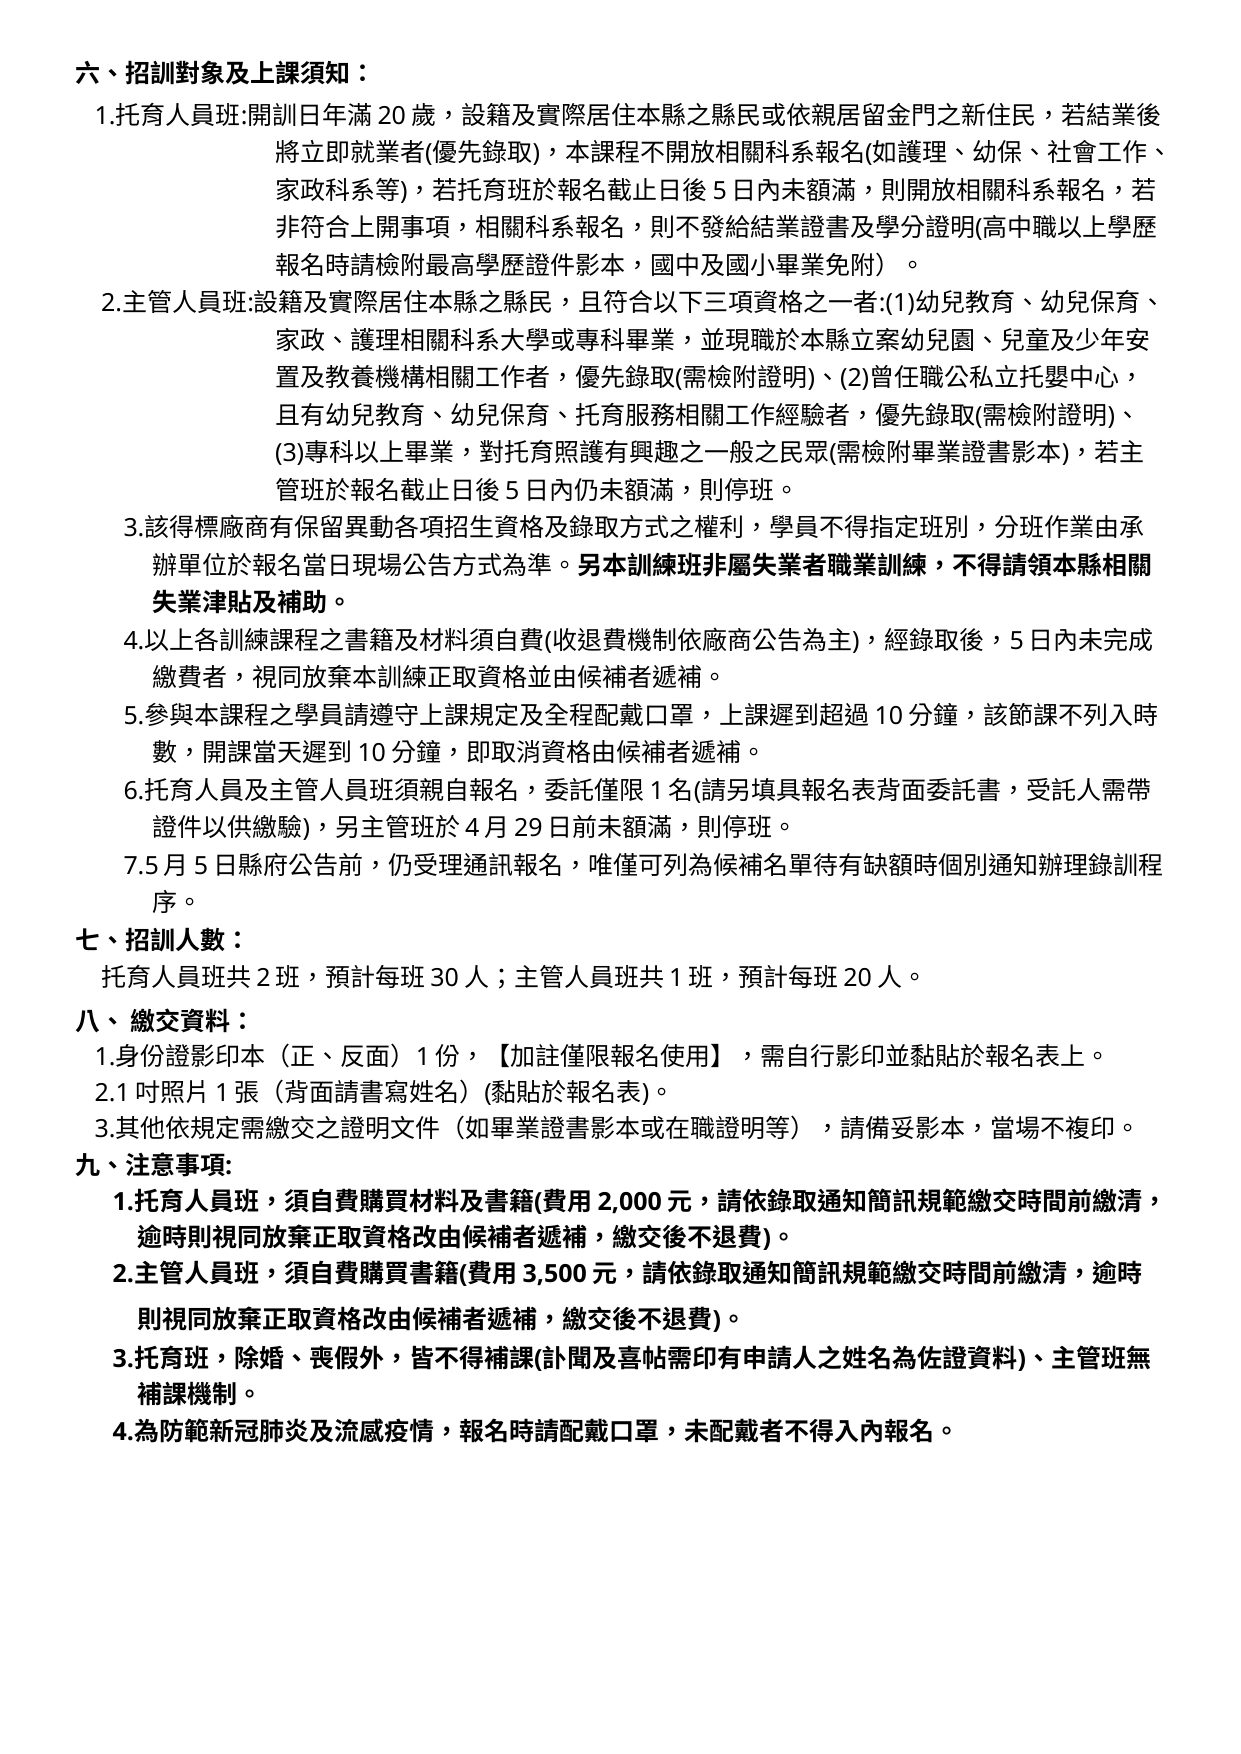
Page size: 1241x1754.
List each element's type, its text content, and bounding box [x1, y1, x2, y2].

text 6.托育人員及主管人員班須親自報名，委託僅限1名(請另填具報名表背面委託書，受託人需帶證件以供繳驗)，另主管班於4月29日前未額滿，則停班。 [123, 763, 1165, 838]
text 六、招訓對象及上課須知： [75, 59, 1165, 88]
text 2.1吋照片1張（背面請書寫姓名）(黏貼於報名表)。 [75, 1073, 1165, 1109]
text 3.其他依規定需繳交之證明文件（如畢業證書影本或在職證明等），請備妥影本，當場不複印。 [75, 1109, 1165, 1145]
text 3.托育班，除婚、喪假外，皆不得補課(訃聞及喜帖需印有申請人之姓名為佐證資料)、主管班無補課機制。 [112, 1338, 1165, 1411]
text 1.托育人員班:開訓日年滿20歲，設籍及實際居住本縣之縣民或依親居留金門之新住民，若結業後將立即就業者(優先錄取)，本課程不開放相關科系報名(如護理、幼保、社會工作、家政科系等)，若托育班於報名截止日後5日內未額滿，則開放相關科系報名，若非符合上開事項，相關科系報名，則不發給結業證書及學分證明(高中職以上學歷報名時請檢附最高學歷證件影本，國中及國小畢業免附）。 [75, 88, 1165, 276]
text 2.主管人員班:設籍及實際居住本縣之縣民，且符合以下三項資格之一者:(1)幼兒教育、幼兒保育、家政、護理相關科系大學或專科畢業，並現職於本縣立案幼兒園、兒童及少年安置及教養機構相關工作者，優先錄取(需檢附證明)、(2)曾任職公私立托嬰中心，且有幼兒教育、幼兒保育、托育服務相關工作經驗者，優先錄取(需檢附證明)、(3)專科以上畢業，對托育照護有興趣之一般之民眾(需檢附畢業證書影本)，若主管班於報名截止日後5日內仍未額滿，則停班。 [75, 276, 1165, 501]
text 5.參與本課程之學員請遵守上課規定及全程配戴口罩，上課遲到超過10分鐘，該節課不列入時 數，開課當天遲到10分鐘，即取消資格由候補者遞補。 [123, 688, 1165, 763]
text 七、招訓人數： [75, 913, 1165, 951]
text 八、 繳交資料： [75, 1007, 1165, 1036]
text 4.以上各訓練課程之書籍及材料須自費(收退費機制依廠商公告為主)，經錄取後，5日內未完成繳費者，視同放棄本訓練正取資格並由候補者遞補。 [123, 613, 1165, 688]
text 1.托育人員班，須自費購買材料及書籍(費用2,000元，請依錄取通知簡訊規範繳交時間前繳清，逾時則視同放棄正取資格改由候補者遞補，繳交後不退費)。 [112, 1181, 1165, 1254]
text 4.為防範新冠肺炎及流感疫情，報名時請配戴口罩，未配戴者不得入內報名。 [112, 1411, 1165, 1447]
text 托育人員班共2班，預計每班30人；主管人員班共1班，預計每班20人。 [75, 951, 1165, 988]
text 九、注意事項: [75, 1145, 1165, 1181]
text 3.該得標廠商有保留異動各項招生資格及錄取方式之權利，學員不得指定班別，分班作業由承辦單位於報名當日現場公告方式為準。另本訓練班非屬失業者職業訓練，不得請領本縣相關失業津貼及補助。 [123, 501, 1165, 613]
text 1.身份證影印本（正、反面）1份，【加註僅限報名使用】，需自行影印並黏貼於報名表上。 [75, 1036, 1165, 1073]
text 2.主管人員班，須自費購買書籍(費用3,500元，請依錄取通知簡訊規範繳交時間前繳清，逾時則視同放棄正取資格改由候補者遞補，繳交後不退費)。 [112, 1254, 1165, 1338]
text 7.5月5日縣府公告前，仍受理通訊報名，唯僅可列為候補名單待有缺額時個別通知辦理錄訓程序。 [123, 838, 1165, 913]
